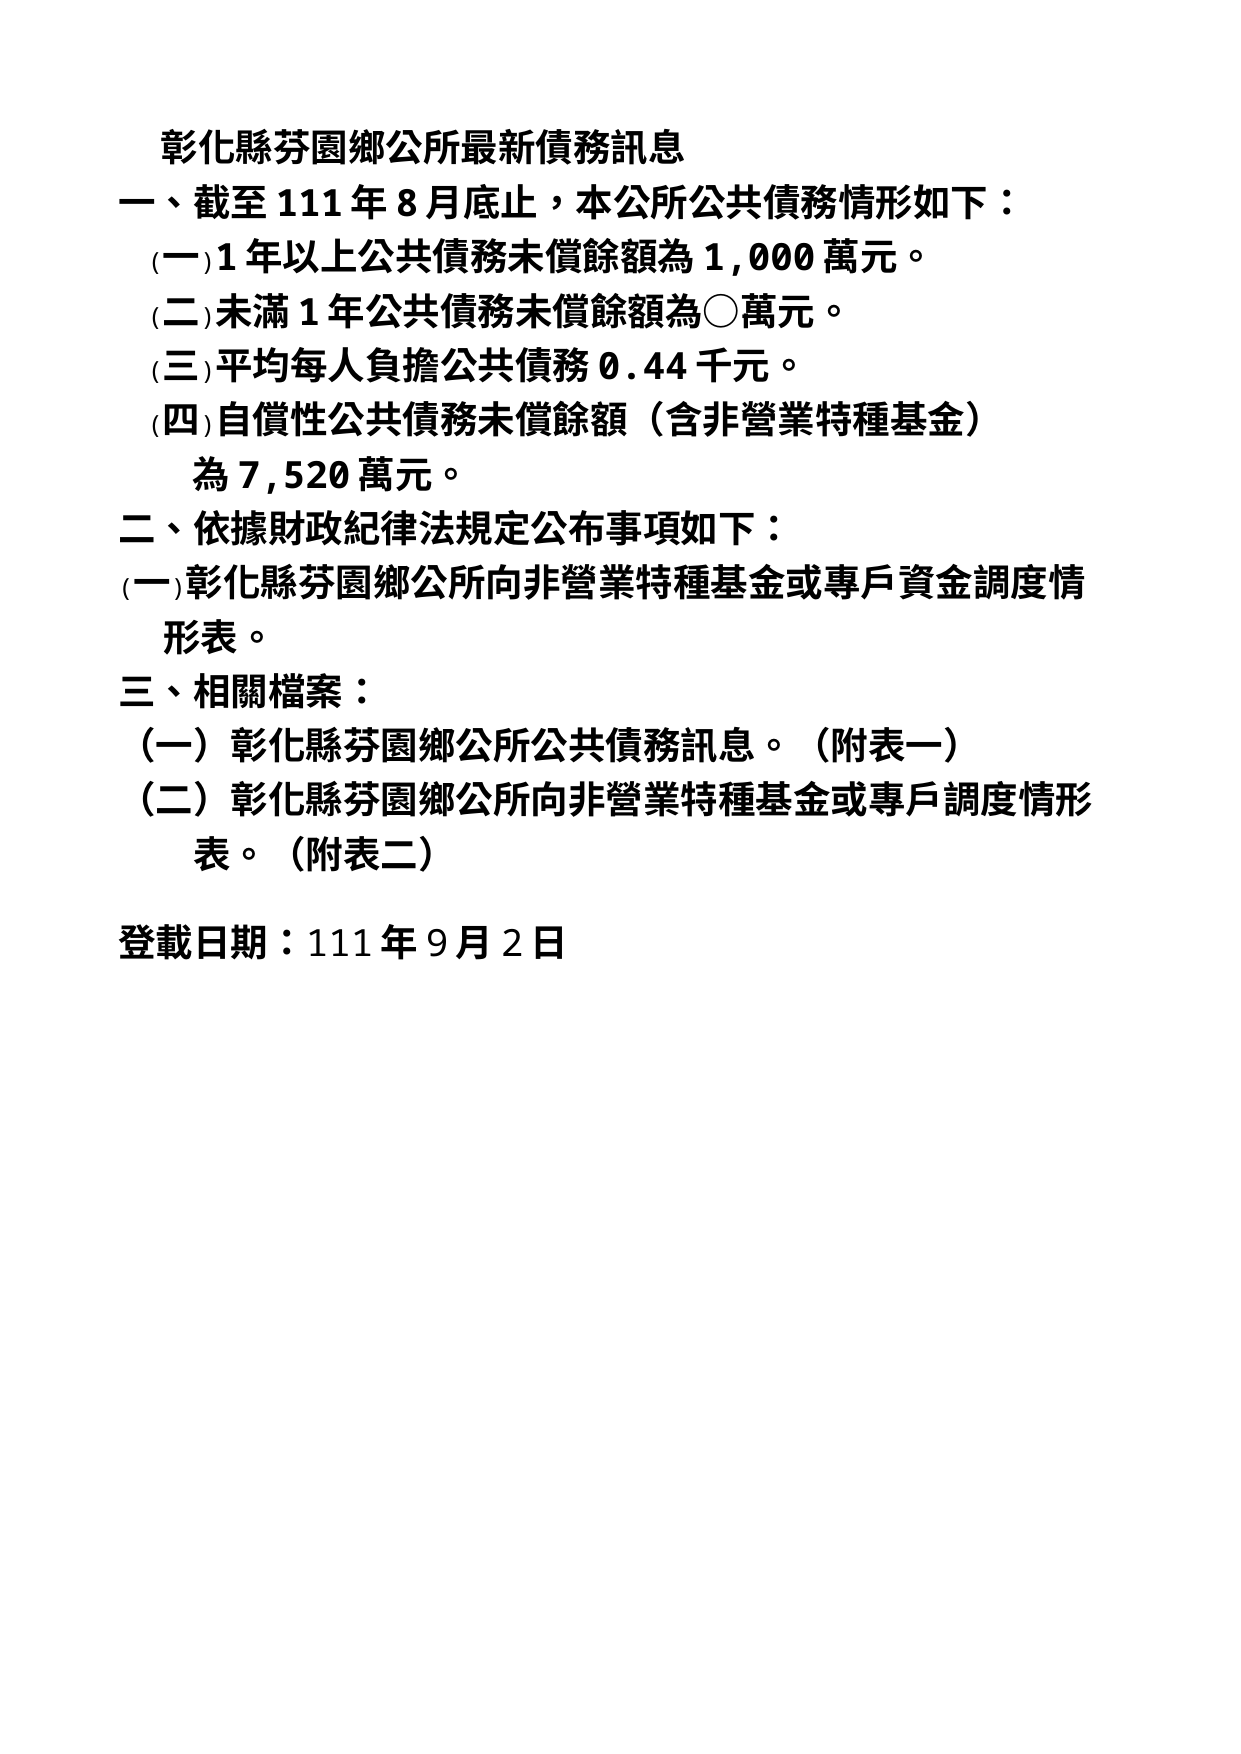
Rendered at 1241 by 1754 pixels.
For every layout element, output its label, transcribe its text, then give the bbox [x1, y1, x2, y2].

text (四)自償性公共債務未償餘額（含非營業特種基金） [148, 390, 1122, 444]
text 一、截至111年8月底止，本公所公共債務情形如下： [118, 172, 1122, 227]
text （一）彰化縣芬園鄉公所公共債務訊息。（附表一） [118, 716, 1122, 770]
text 二、依據財政紀律法規定公布事項如下： [118, 499, 1122, 553]
text (一)彰化縣芬園鄉公所向非營業特種基金或專戶資金調度情 [118, 553, 1122, 608]
text (一)1年以上公共債務未償餘額為1,000萬元。 [148, 227, 1122, 281]
text 三、相關檔案： [118, 662, 1122, 716]
text (二)未滿1年公共債務未償餘額為○萬元。 [148, 281, 1122, 336]
text （二）彰化縣芬園鄉公所向非營業特種基金或專戶調度情形 [118, 770, 1122, 825]
text 表。（附表二） [118, 825, 1122, 879]
text (三)平均每人負擔公共債務0.44千元。 [148, 336, 1122, 390]
text 登載日期：111年9月2日 [118, 913, 1122, 967]
text 形表。 [118, 608, 1122, 662]
text 彰化縣芬園鄉公所最新債務訊息 [118, 118, 1122, 172]
text 為7,520萬元。 [148, 444, 1122, 499]
